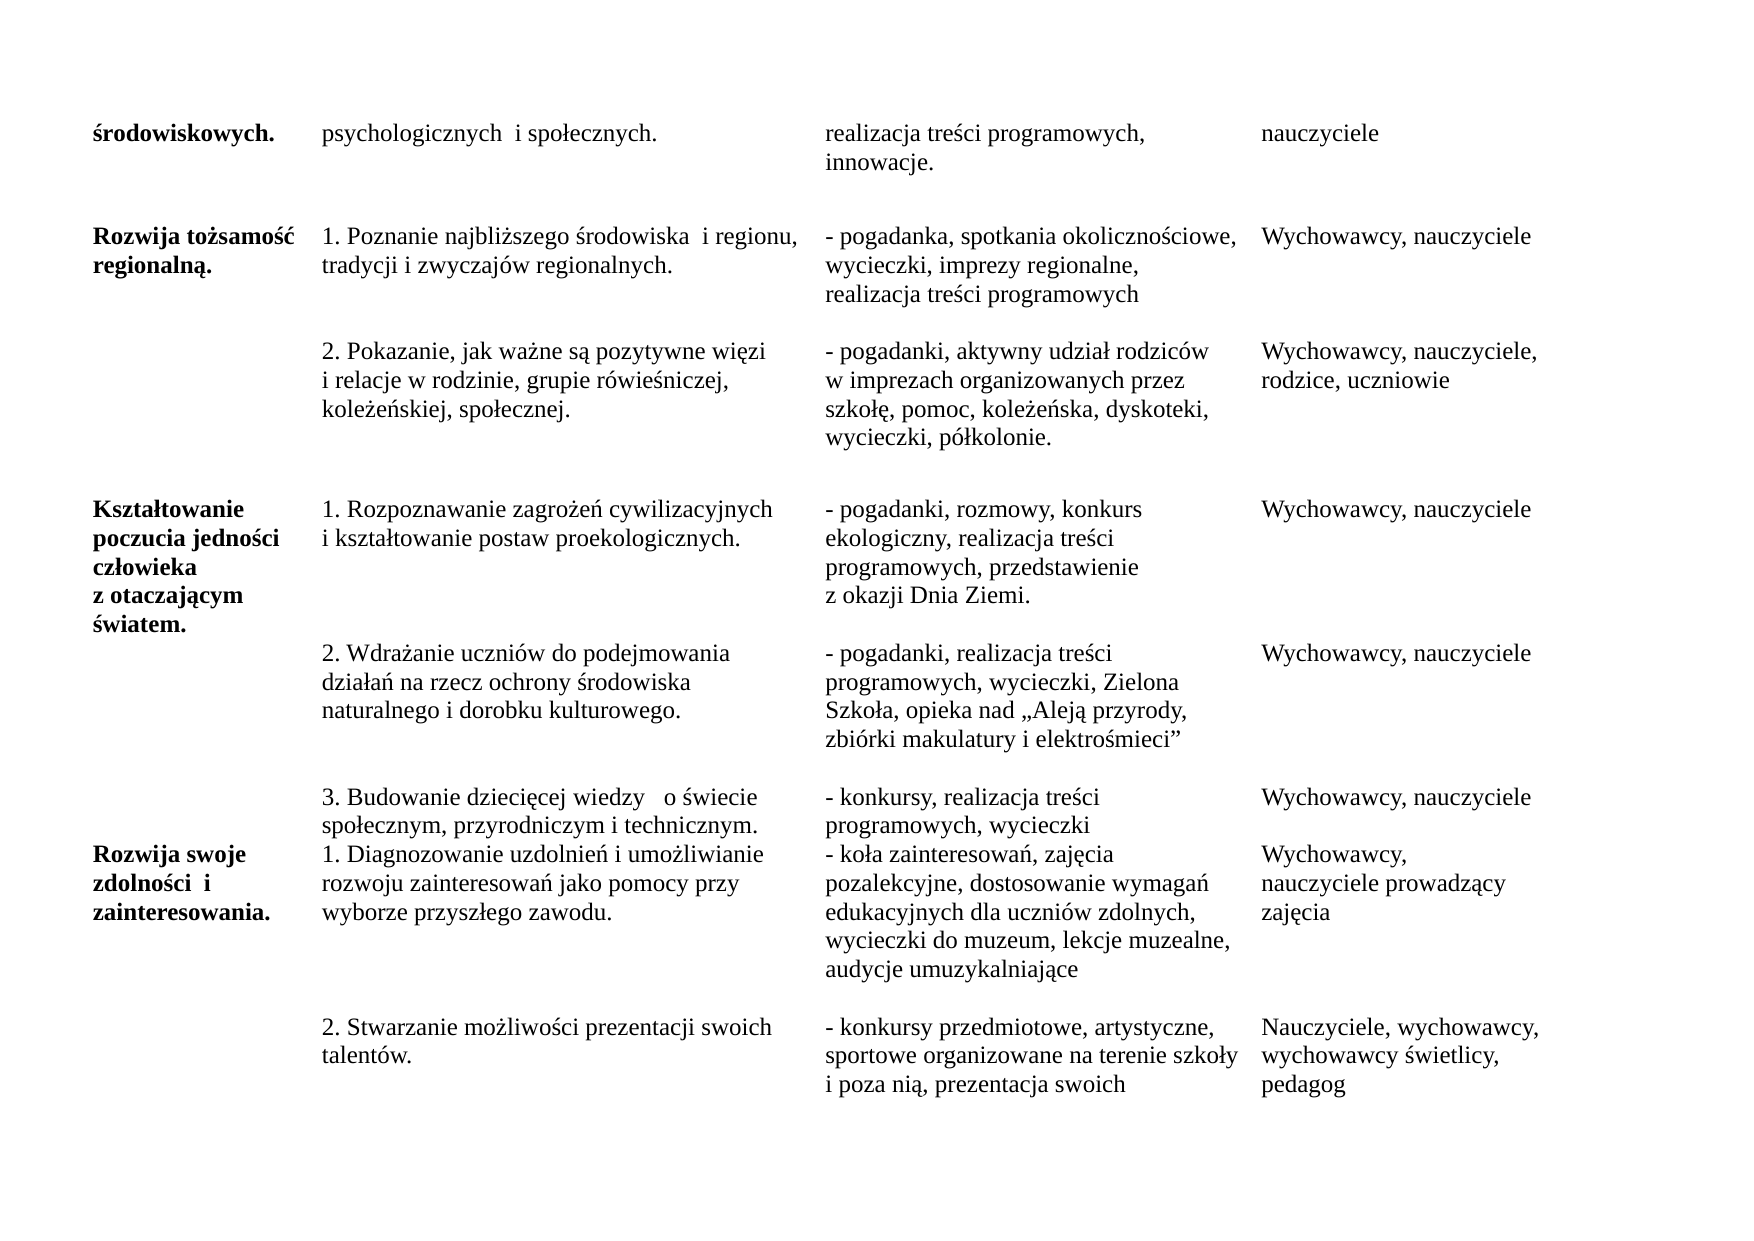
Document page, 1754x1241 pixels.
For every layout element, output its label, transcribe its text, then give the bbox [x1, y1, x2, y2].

table_cell 1. Diagnozowanie uzdolnień i umożliwianie rozwoju zainteresowań jako pomocy przy wyborze przyszłego zawodu. 2. Stwarzanie możliwości prezentacji swoich talentów. [310, 839, 814, 1112]
table_cell 1. Rozpoznawanie zagrożeń cywilizacyjnych i kształtowanie postaw proekologicznych. 2. Wdrażanie uczniów do podejmowania działań na rzecz ochrony środowiska naturalnego i dorobku kulturowego. 3. Budowanie dziecięcej wiedzy o świecie społecznym, przyrodniczym i technicznym. [310, 494, 814, 839]
table_cell 1. Poznanie najbliższego środowiska i regionu, tradycji i zwyczajów regionalnych. 2. Pokazanie, jak ważne są pozytywne więzi i relacje w rodzinie, grupie rówieśniczej, koleżeńskiej, społecznej. [310, 221, 814, 494]
table_cell Kształtowanie poczucia jedności człowieka z otaczającym światem. [81, 494, 310, 839]
table_cell Wychowawcy, nauczyciele Wychowawcy, nauczyciele Wychowawcy, nauczyciele [1250, 494, 1575, 839]
table_cell środowiskowych. [81, 118, 310, 221]
table_cell psychologicznych i społecznych. [310, 118, 814, 221]
table_cell - pogadanki, rozmowy, konkurs ekologiczny, realizacja treści programowych, przedstawienie z okazji Dnia Ziemi. - pogadanki, realizacja treści programowych, wycieczki, Zielona Szkoła, opieka nad „Aleją przyrody, zbiórki makulatury i elektrośmieci” - konkursy, realizacja treści programowych, wycieczki [814, 494, 1250, 839]
table_cell - koła zainteresowań, zajęcia pozalekcyjne, dostosowanie wymagań edukacyjnych dla uczniów zdolnych, wycieczki do muzeum, lekcje muzealne, audycje umuzykalniające - konkursy przedmiotowe, artystyczne, sportowe organizowane na terenie szkoły i poza nią, prezentacja swoich [814, 839, 1250, 1112]
table_cell Rozwija swoje zdolności i zainteresowania. [81, 839, 310, 1112]
table_cell nauczyciele [1250, 118, 1575, 221]
table_cell - pogadanka, spotkania okolicznościowe, wycieczki, imprezy regionalne, realizacja treści programowych - pogadanki, aktywny udział rodziców w imprezach organizowanych przez szkołę, pomoc, koleżeńska, dyskoteki, wycieczki, półkolonie. [814, 221, 1250, 494]
table_cell Wychowawcy, nauczyciele Wychowawcy, nauczyciele, rodzice, uczniowie [1250, 221, 1575, 494]
table_cell Wychowawcy, nauczyciele prowadzący zajęcia Nauczyciele, wychowawcy, wychowawcy świetlicy, pedagog [1250, 839, 1575, 1112]
table_cell realizacja treści programowych, innowacje. [814, 118, 1250, 221]
table_cell Rozwija tożsamość regionalną. [81, 221, 310, 494]
